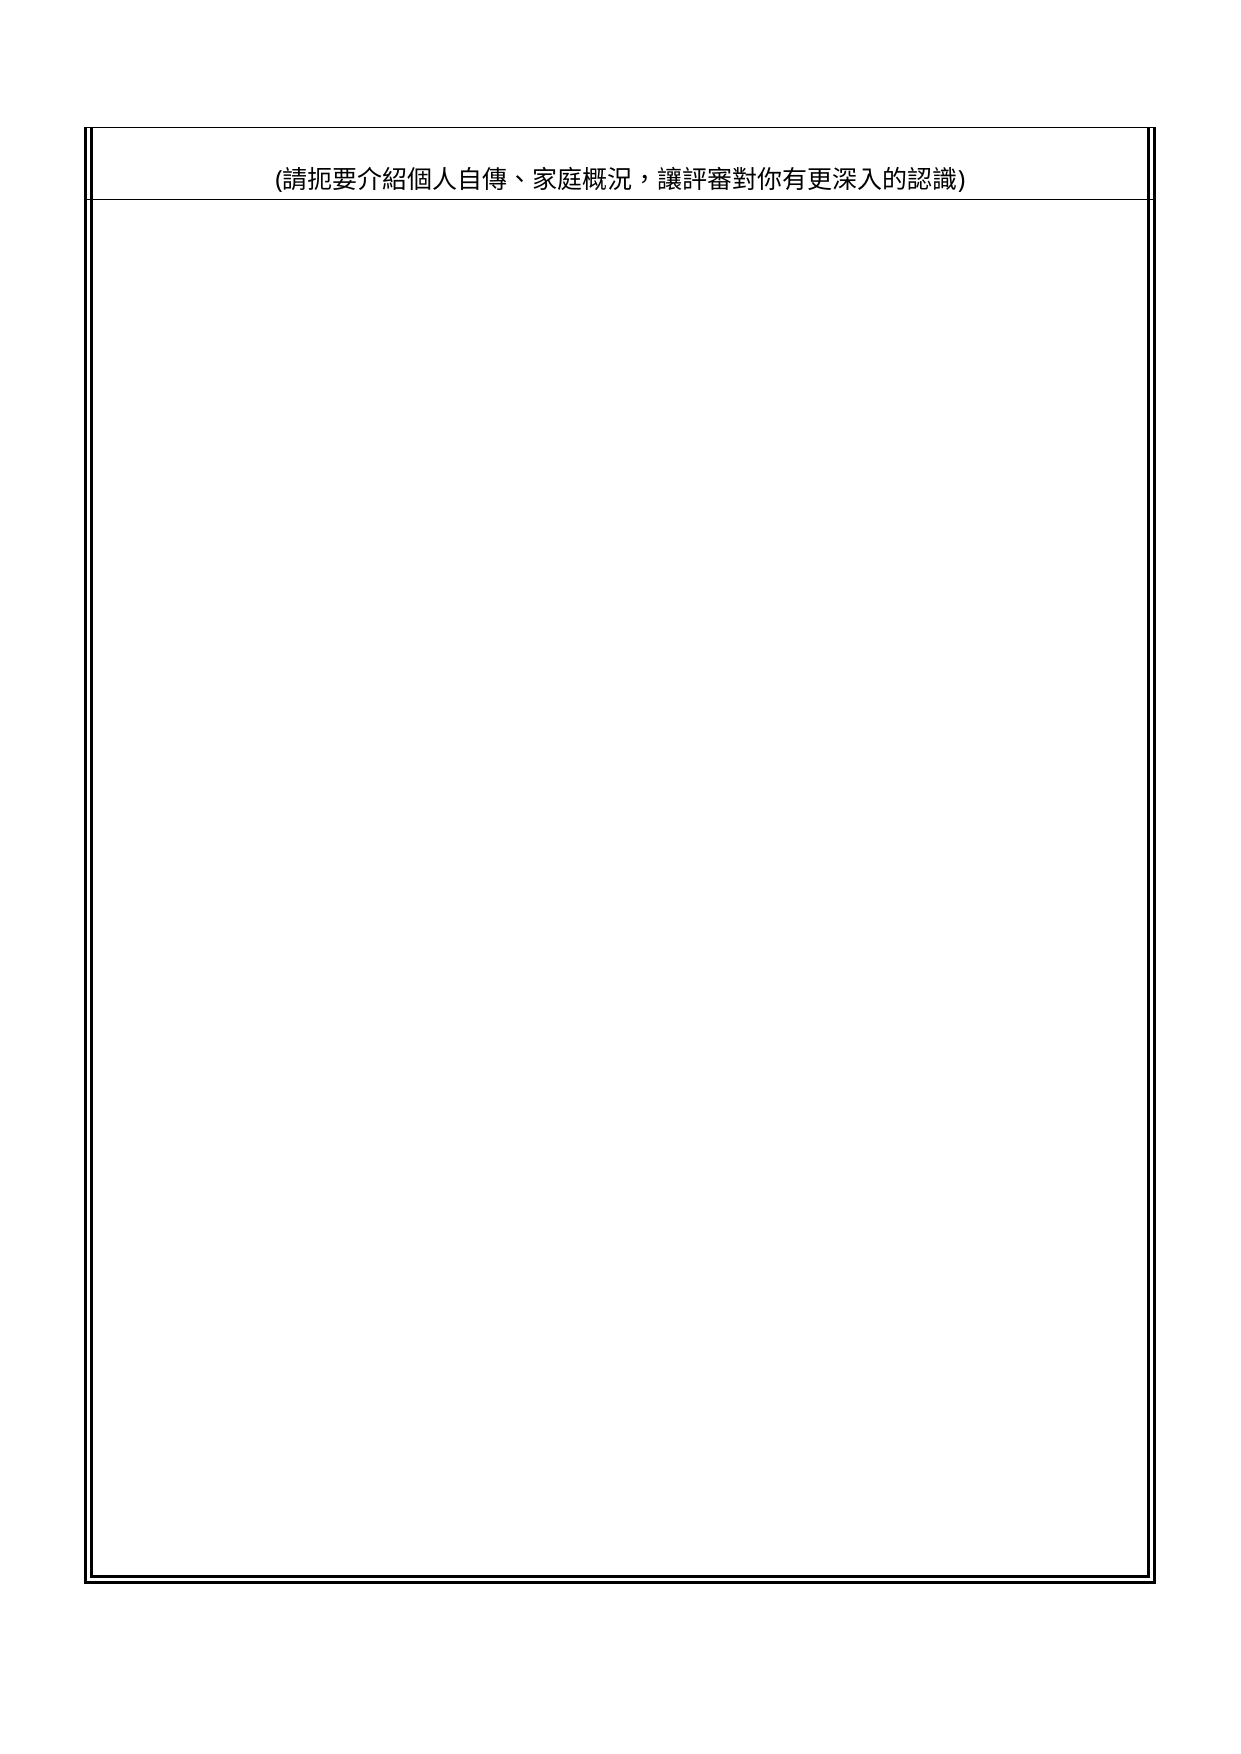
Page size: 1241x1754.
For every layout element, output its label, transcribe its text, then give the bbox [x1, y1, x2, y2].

table_cell 自 傳 (請扼要介紹個人自傳、家庭概況，讓評審對你有更深入的認識) [93, 128, 1147, 199]
table_cell [93, 200, 1147, 1575]
